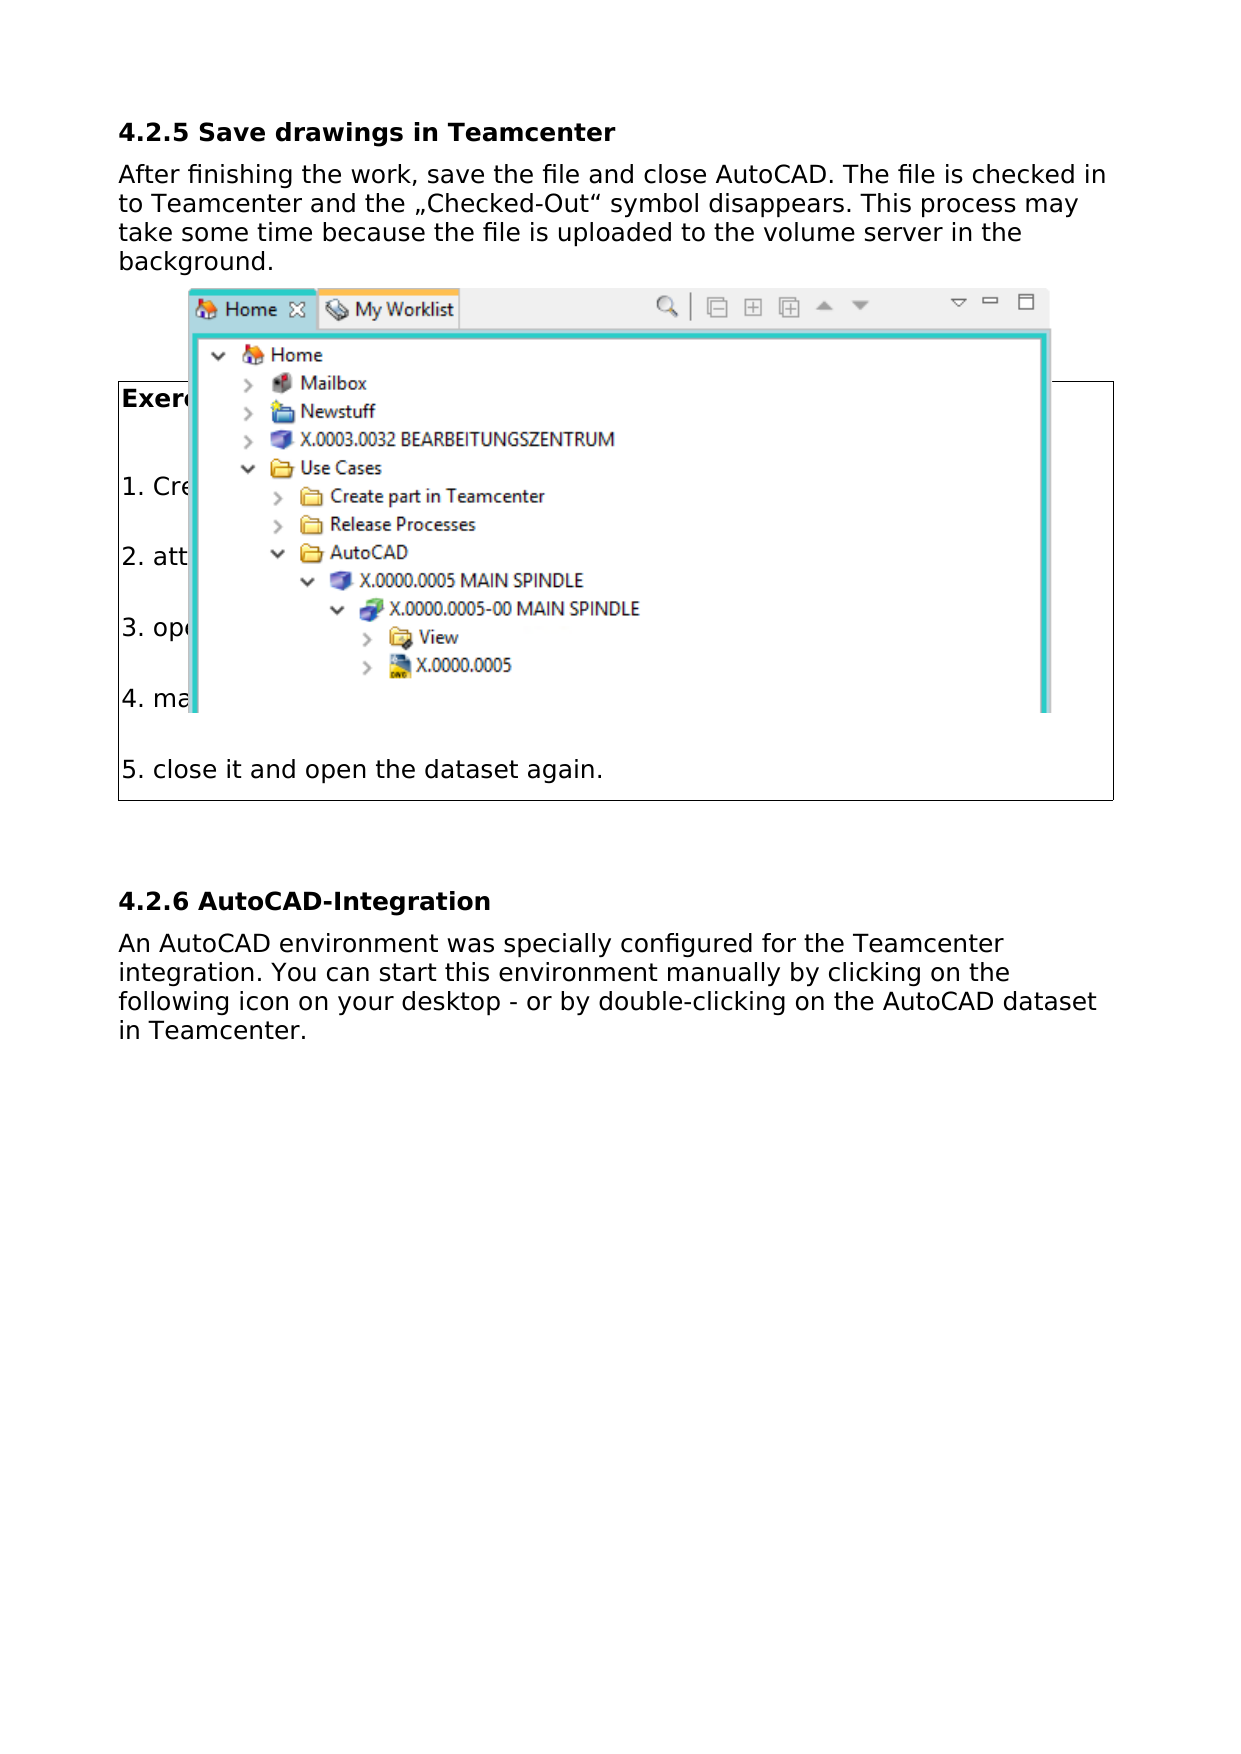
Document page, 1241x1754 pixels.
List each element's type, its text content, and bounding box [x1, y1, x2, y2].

subtitle 4.2.6 AutoCAD-Integration [118, 887, 1122, 916]
subtitle 4.2.5 Save drawings in Teamcenter [118, 118, 1122, 147]
picture [188, 288, 1053, 713]
text An AutoCAD environment was specially configured for the Teamcenter integration. You can start this environment manually by clicking on the following icon on your desktop - or by double-clicking on the AutoCAD dataset in Teamcenter. [118, 929, 1122, 1046]
table_header Exercise: 1. Create an item. 2. attach a DWG to the Revision item. 3. open the dataset in AutoCAD 4. make a change in AutoCAD and save it back 5. close it and open the dataset again. [119, 382, 1113, 800]
text After finishing the work, save the file and close AutoCAD. The file is checked in to Teamcenter and the „Checked-Out“ symbol disappears. This process may take some time because the file is uploaded to the volume server in the background. [118, 160, 1122, 276]
